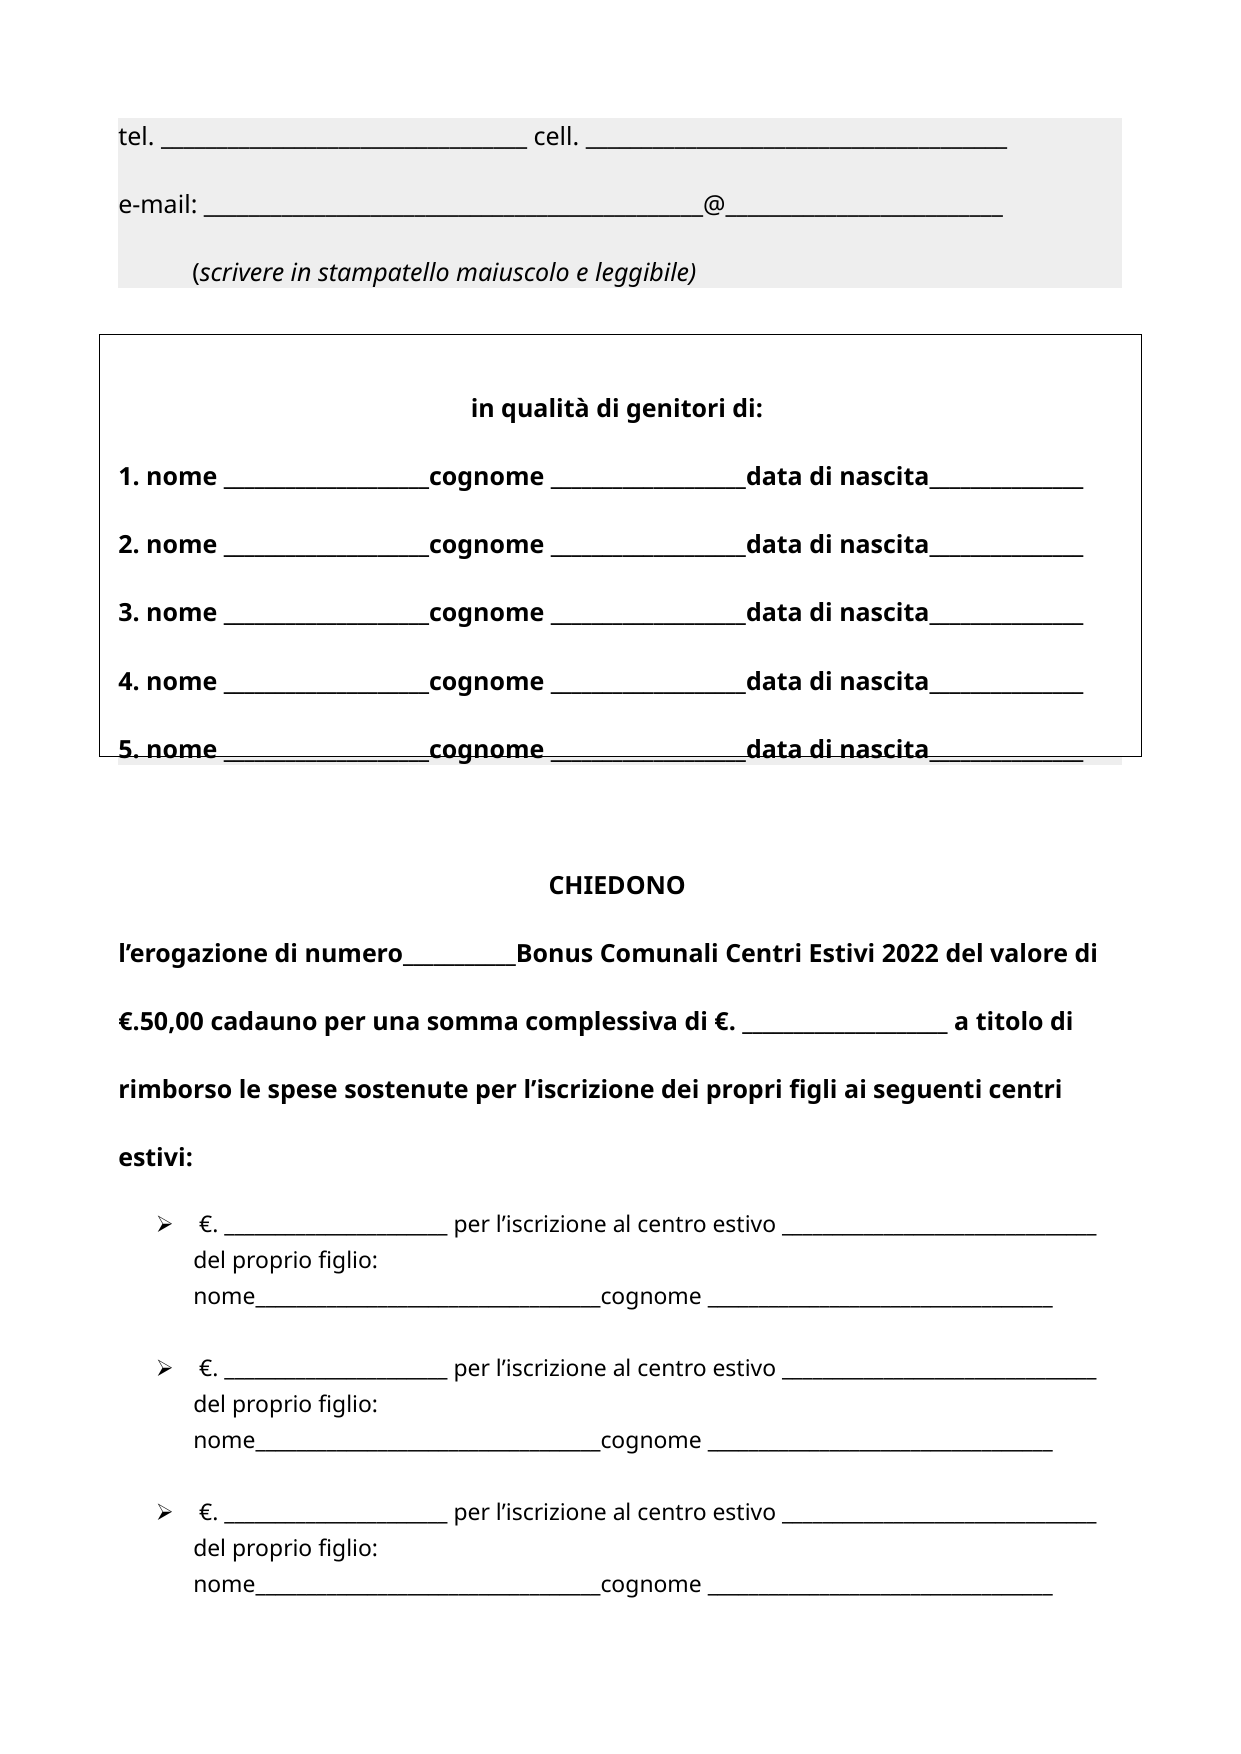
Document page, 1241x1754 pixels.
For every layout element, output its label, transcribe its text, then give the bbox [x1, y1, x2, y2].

text tel. _________________________________ cell. ______________________________________ [118, 118, 1122, 152]
list €. ______________________ per l’iscrizione al centro estivo _______________________________ del proprio figlio: [156, 1496, 1122, 1563]
list €. ______________________ per l’iscrizione al centro estivo _______________________________ del proprio figlio: [156, 1208, 1122, 1275]
list €. ______________________ per l’iscrizione al centro estivo _______________________________ del proprio figlio: [156, 1352, 1122, 1419]
list nome__________________________________cognome __________________________________ [156, 1280, 1122, 1311]
text CHIEDONO [118, 867, 1122, 902]
text l’erogazione di numero___________Bonus Comunali Centri Estivi 2022 del valore di €.50,00 cadauno per una somma complessiva di €. ____________________ a titolo di rimborso le spese sostenute per l’iscrizione dei propri figli ai seguenti centri estivi: [118, 936, 1122, 1174]
list nome__________________________________cognome __________________________________ [156, 1567, 1122, 1599]
list nome__________________________________cognome __________________________________ [156, 1424, 1122, 1455]
text 5. nome ____________________cognome ___________________data di nascita_______________ [118, 757, 1122, 765]
text e-mail: _____________________________________________@_________________________ (scrivere in stampatello maiuscolo e leggibile) [118, 186, 1122, 288]
